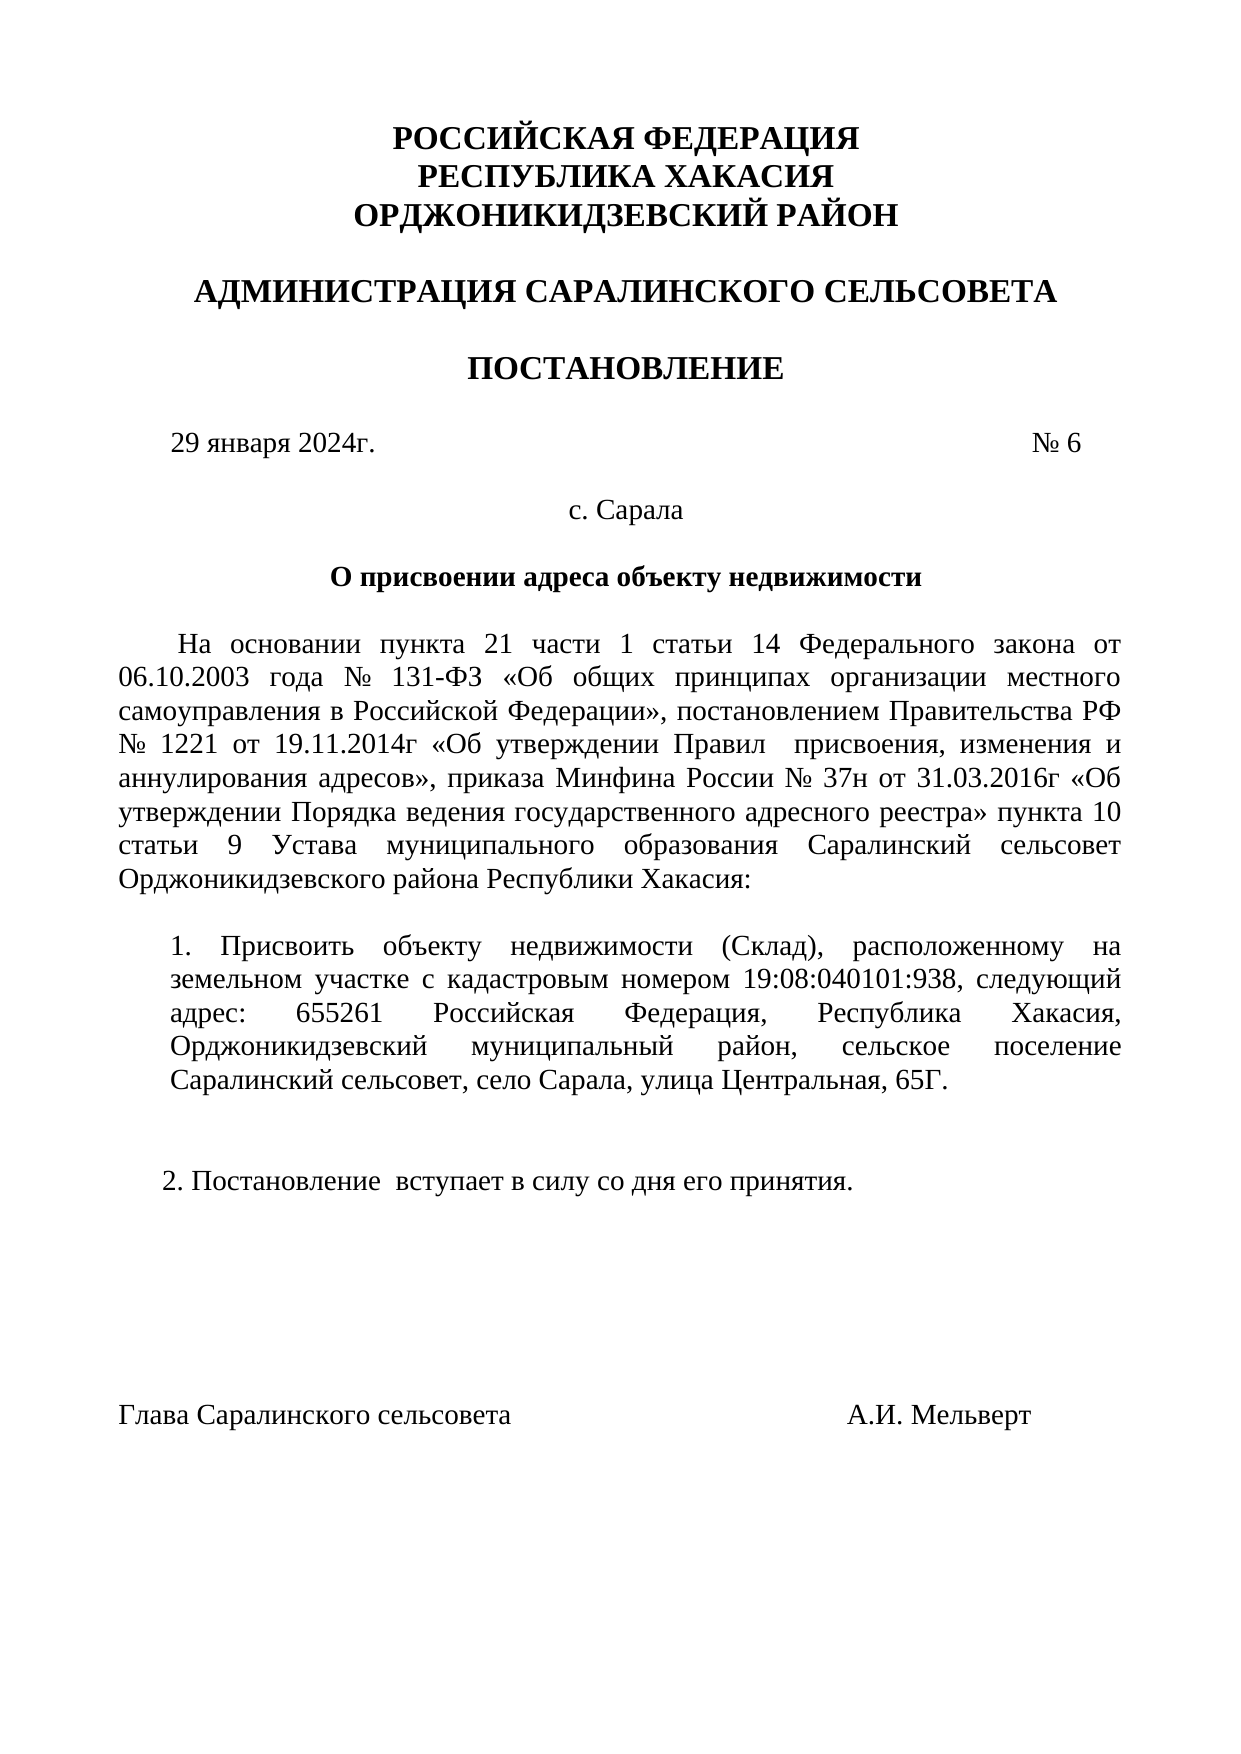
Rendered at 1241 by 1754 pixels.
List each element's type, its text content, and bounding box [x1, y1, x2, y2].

text РОССИЙСКАЯ ФЕДЕРАЦИЯ [118, 118, 1133, 156]
text ОРДЖОНИКИДЗЕВСКИЙ РАЙОН [118, 195, 1133, 233]
text 2. Постановление вступает в силу со дня его принятия. [118, 1163, 1122, 1196]
text РЕСПУБЛИКА ХАКАСИЯ [118, 156, 1133, 195]
text АДМИНИСТРАЦИЯ САРАЛИНСКОГО СЕЛЬСОВЕТА [118, 271, 1133, 310]
text с. Сарала [118, 492, 1133, 525]
text 1. Присвоить объекту недвижимости (Склад), расположенному на земельном участке с кадастровым номером 19:08:040101:938, следующий адрес: 655261 Российская Федерация, Республика Хакасия, Орджоникидзевский муниципальный район, сельское поселение Саралинский сельсовет, село Сарала, улица Центральная, 65Г. [170, 928, 1122, 1096]
text На основании пункта 21 части 1 статьи 14 Федерального закона от 06.10.2003 года № 131-ФЗ «Об общих принципах организации местного самоуправления в Российской Федерации», постановлением Правительства РФ № 1221 от 19.11.2014г «Об утверждении Правил присвоения, изменения и аннулирования адресов», приказа Минфина России № 37н от 31.03.2016г «Об утверждении Порядка ведения государственного адресного реестра» пункта 10 статьи 9 Устава муниципального образования Саралинский сельсовет Орджоникидзевского района Республики Хакасия: [118, 626, 1122, 894]
text 29 января 2024г. № 6 [118, 425, 1133, 458]
text Глава Саралинского сельсовета А.И. Мельверт [118, 1397, 1122, 1431]
text ПОСТАНОВЛЕНИЕ [118, 348, 1133, 386]
text О присвоении адреса объекту недвижимости [118, 559, 1133, 592]
